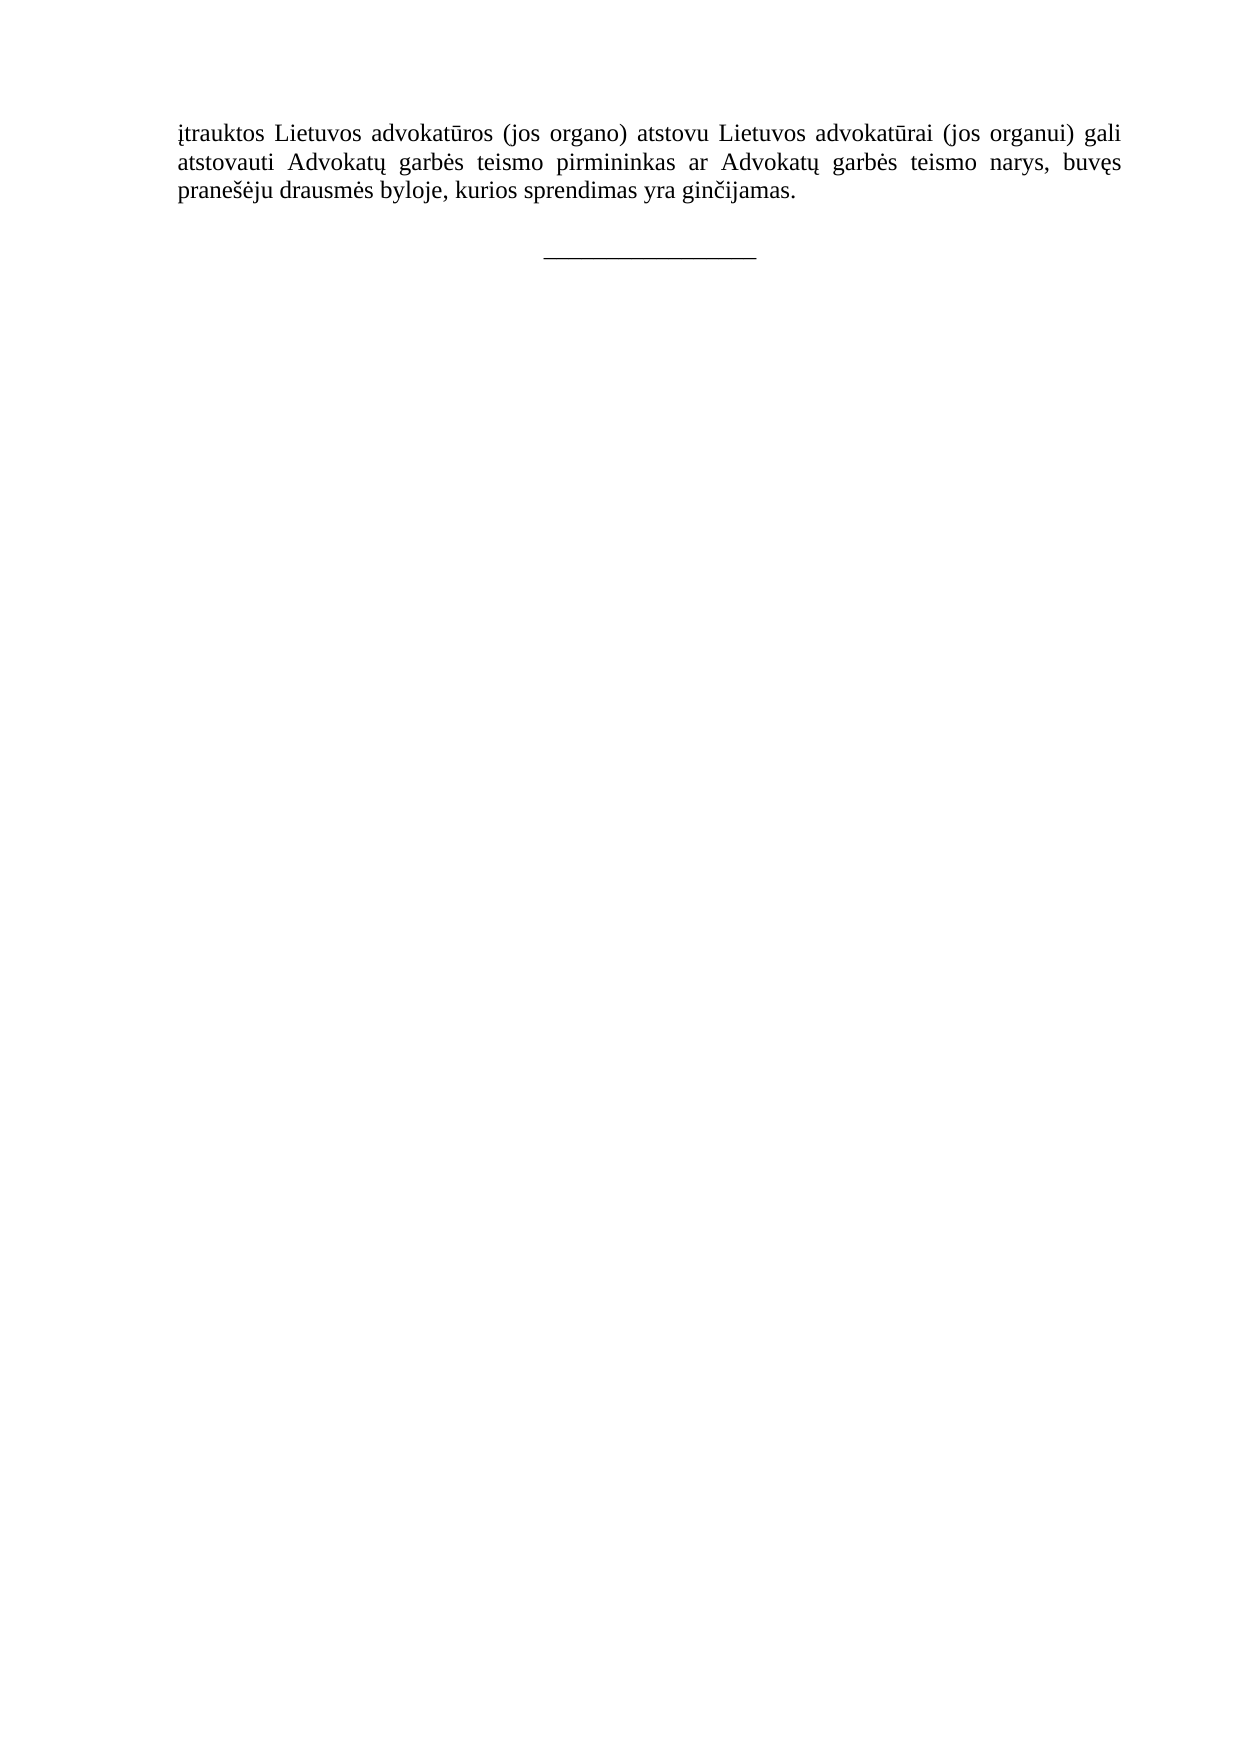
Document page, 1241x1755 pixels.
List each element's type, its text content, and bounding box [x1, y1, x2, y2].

text _________________ [177, 233, 1122, 262]
text įtrauktos Lietuvos advokatūros (jos organo) atstovu Lietuvos advokatūrai (jos organui) gali atstovauti Advokatų garbės teismo pirmininkas ar Advokatų garbės teismo narys, buvęs pranešėju drausmės byloje, kurios sprendimas yra ginčijamas. [177, 118, 1122, 204]
